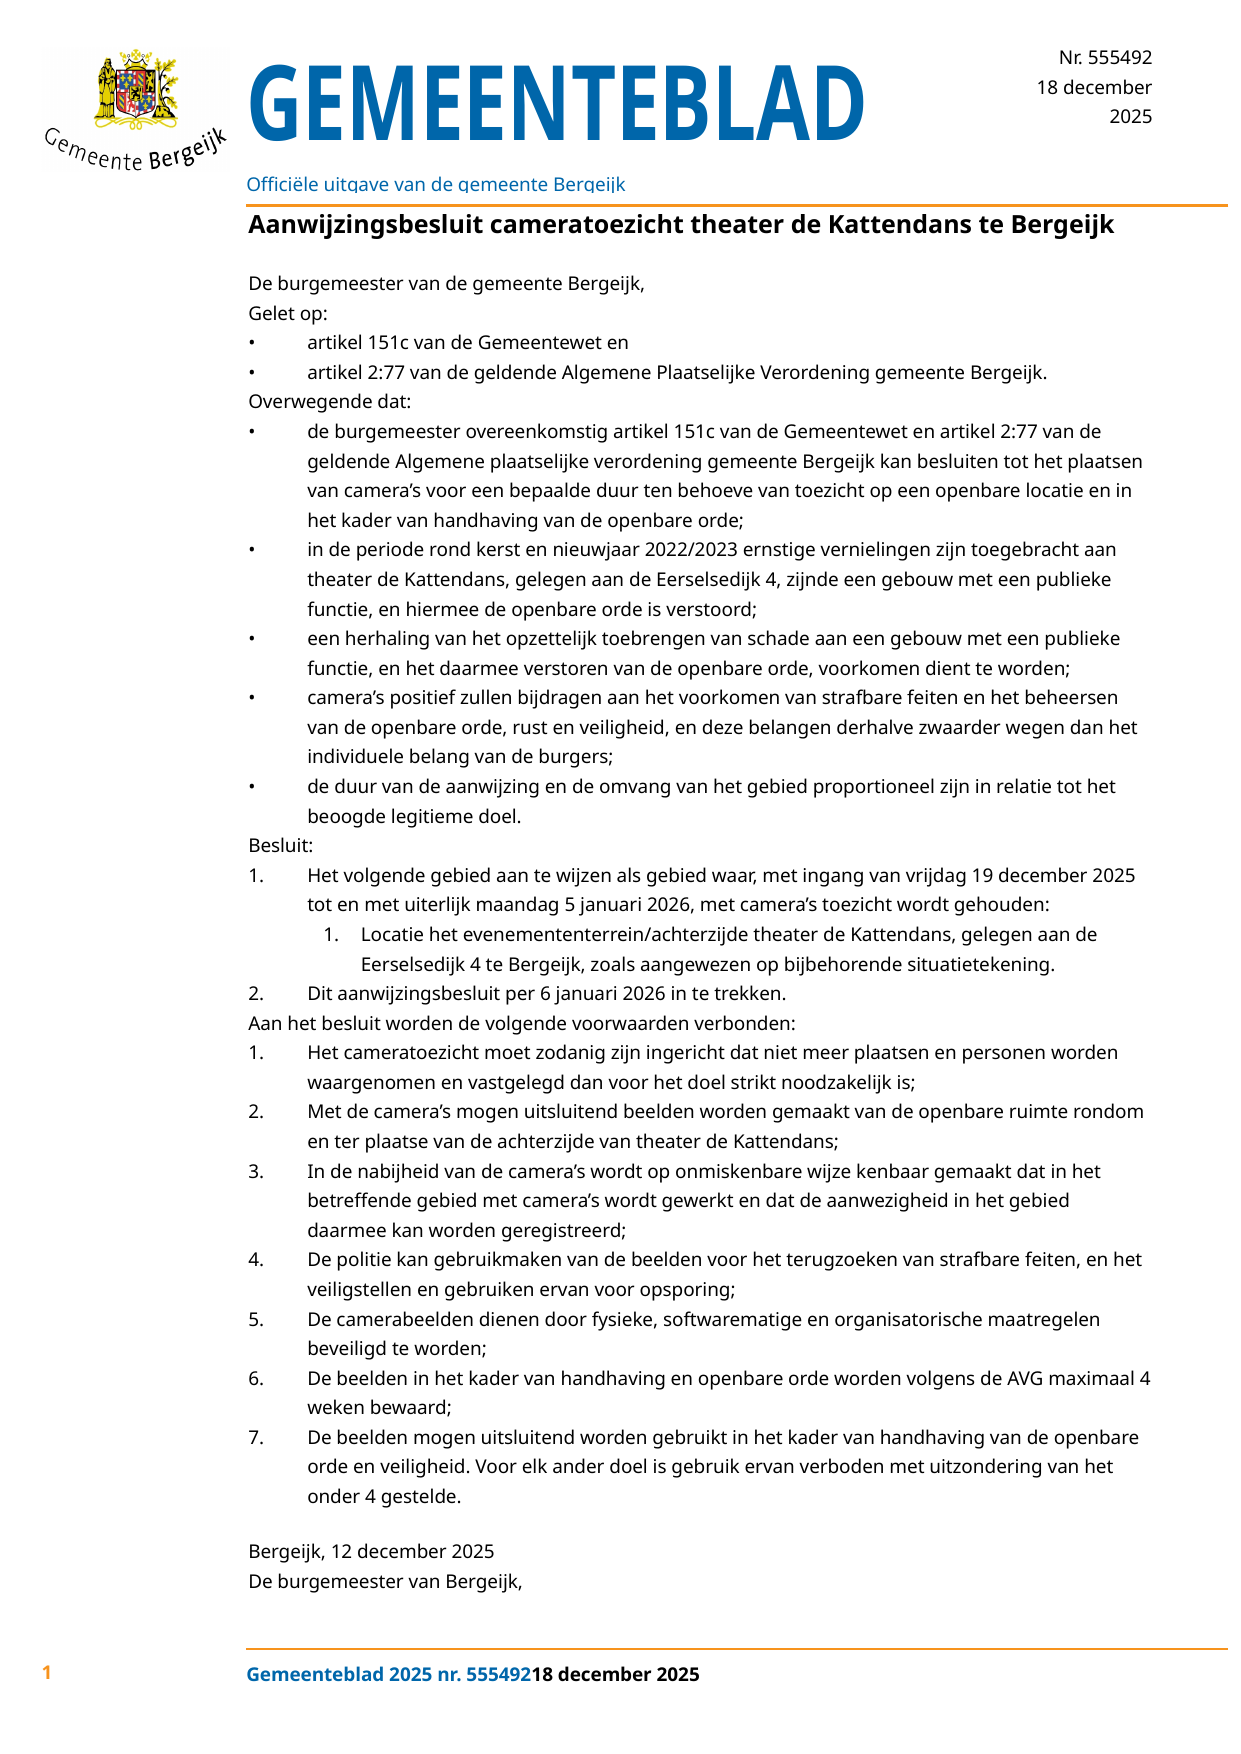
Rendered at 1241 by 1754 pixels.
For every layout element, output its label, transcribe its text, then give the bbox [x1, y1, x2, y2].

list de burgemeester overeenkomstig artikel 151c van de Gemeentewet en artikel 2:77 van de geldende Algemene plaatselijke verordening gemeente Bergeijk kan besluiten tot het plaatsen van camera’s voor een bepaalde duur ten behoeve van toezicht op een openbare locatie en in het kader van handhaving van de openbare orde; [248, 418, 1152, 533]
text Besluit: [248, 832, 1152, 858]
list De beelden in het kader van handhaving en openbare orde worden volgens de AVG maximaal 4 weken bewaard; [248, 1365, 1152, 1420]
list Locatie het evenemententerrein/achterzijde theater de Kattendans, gelegen aan de Eerselsedijk 4 te Bergeijk, zoals aangewezen op bijbehorende situatietekening. [323, 921, 1152, 976]
list De camerabeelden dienen door fysieke, softwarematige en organisatorische maatregelen beveiligd te worden; [248, 1306, 1152, 1361]
list Het volgende gebied aan te wijzen als gebied waar, met ingang van vrijdag 19 december 2025 tot en met uiterlijk maandag 5 januari 2026, met camera’s toezicht wordt gehouden: [248, 862, 1152, 917]
text De burgemeester van Bergeijk, [248, 1568, 1152, 1594]
list Het cameratoezicht moet zodanig zijn ingericht dat niet meer plaatsen en personen worden waargenomen en vastgelegd dan voor het doel strikt noodzakelijk is; [248, 1039, 1152, 1095]
list De beelden mogen uitsluitend worden gebruikt in het kader van handhaving van de openbare orde en veiligheid. Voor elk ander doel is gebruik ervan verboden met uitzondering van het onder 4 gestelde. [248, 1424, 1152, 1509]
list een herhaling van het opzettelijk toebrengen van schade aan een gebouw met een publieke functie, en het daarmee verstoren van de openbare orde, voorkomen dient te worden; [248, 625, 1152, 681]
list artikel 2:77 van de geldende Algemene Plaatselijke Verordening gemeente Bergeijk. [248, 359, 1152, 385]
list camera’s positief zullen bijdragen aan het voorkomen van strafbare feiten en het beheersen van de openbare orde, rust en veiligheid, en deze belangen derhalve zwaarder wegen dan het individuele belang van de burgers; [248, 684, 1152, 769]
list Dit aanwijzingsbesluit per 6 januari 2026 in te trekken. [248, 980, 1152, 1006]
text Aan het besluit worden de volgende voorwaarden verbonden: [248, 1010, 1152, 1036]
list In de nabijheid van de camera’s wordt op onmiskenbare wijze kenbaar gemaakt dat in het betreffende gebied met camera’s wordt gewerkt en dat de aanwezigheid in het gebied daarmee kan worden geregistreerd; [248, 1158, 1152, 1243]
text De burgemeester van de gemeente Bergeijk, [248, 270, 1152, 296]
list Met de camera’s mogen uitsluitend beelden worden gemaakt van de openbare ruimte rondom en ter plaatse van de achterzijde van theater de Kattendans; [248, 1099, 1152, 1154]
text Overwegende dat: [248, 389, 1152, 414]
picture [41, 47, 231, 172]
text Gelet op: [248, 300, 1152, 326]
list de duur van de aanwijzing en de omvang van het gebied proportioneel zijn in relatie tot het beoogde legitieme doel. [248, 773, 1152, 828]
text Aanwijzingsbesluit cameratoezicht theater de Kattendans te Bergeijk [248, 207, 1152, 241]
list artikel 151c van de Gemeentewet en [248, 329, 1152, 355]
list in de periode rond kerst en nieuwjaar 2022/2023 ernstige vernielingen zijn toegebracht aan theater de Kattendans, gelegen aan de Eerselsedijk 4, zijnde een gebouw met een publieke functie, en hiermee de openbare orde is verstoord; [248, 537, 1152, 621]
text Bergeijk, 12 december 2025 [248, 1538, 1152, 1564]
list De politie kan gebruikmaken van de beelden voor het terugzoeken van strafbare feiten, en het veiligstellen en gebruiken ervan voor opsporing; [248, 1247, 1152, 1302]
